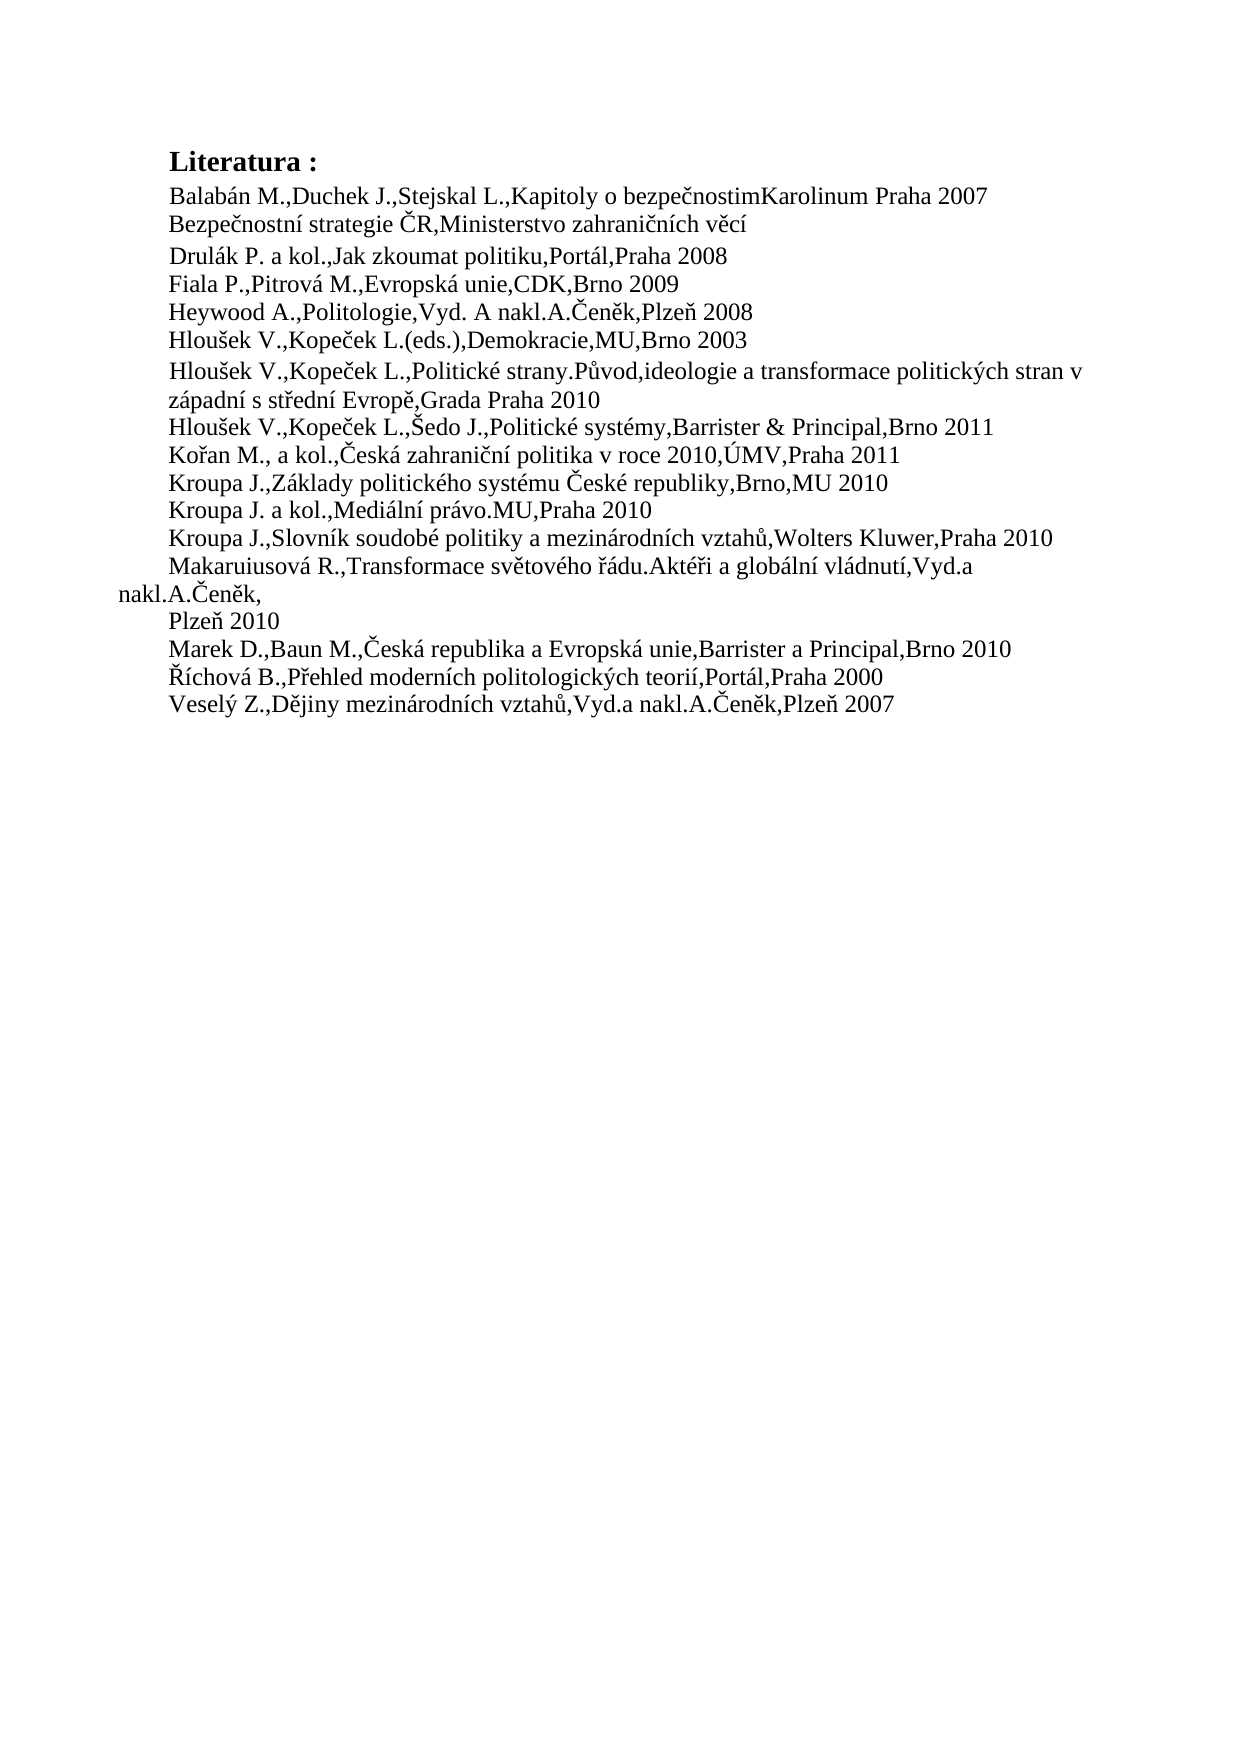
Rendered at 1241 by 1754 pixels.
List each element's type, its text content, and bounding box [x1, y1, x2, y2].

text Plzeň 2010 [118, 607, 1122, 635]
text Makaruiusová R.,Transformace světového řádu.Aktéři a globální vládnutí,Vyd.a nakl.A.Čeněk, [118, 552, 1122, 607]
text Veselý Z.,Dějiny mezinárodních vztahů,Vyd.a nakl.A.Čeněk,Plzeň 2007 [118, 691, 1122, 718]
text Balabán M.,Duchek J.,Stejskal L.,Kapitoly o bezpečnostimKarolinum Praha 2007 [118, 178, 1122, 210]
text Hloušek V.,Kopeček L.,Politické strany.Původ,ideologie a transformace politických stran v [118, 353, 1122, 386]
text Bezpečnostní strategie ČR,Ministerstvo zahraničních věcí [118, 210, 1122, 238]
text Kroupa J. a kol.,Mediální právo.MU,Praha 2010 [118, 497, 1122, 524]
text Heywood A.,Politologie,Vyd. A nakl.A.Čeněk,Plzeň 2008 [118, 298, 1122, 326]
text Fiala P.,Pitrová M.,Evropská unie,CDK,Brno 2009 [118, 270, 1122, 298]
text Hloušek V.,Kopeček L.,Šedo J.,Politické systémy,Barrister & Principal,Brno 2011 [118, 413, 1122, 441]
text Literatura : [118, 146, 1122, 178]
text Marek D.,Baun M.,Česká republika a Evropská unie,Barrister a Principal,Brno 2010 [118, 635, 1122, 663]
text Kořan M., a kol.,Česká zahraniční politika v roce 2010,ÚMV,Praha 2011 [118, 441, 1122, 469]
text Drulák P. a kol.,Jak zkoumat politiku,Portál,Praha 2008 [118, 238, 1122, 270]
text Kroupa J.,Slovník soudobé politiky a mezinárodních vztahů,Wolters Kluwer,Praha 2010 [118, 524, 1122, 552]
text Hloušek V.,Kopeček L.(eds.),Demokracie,MU,Brno 2003 [118, 326, 1122, 353]
text Kroupa J.,Základy politického systému České republiky,Brno,MU 2010 [118, 469, 1122, 497]
text západní s střední Evropě,Grada Praha 2010 [118, 386, 1122, 413]
text Říchová B.,Přehled moderních politologických teorií,Portál,Praha 2000 [118, 663, 1122, 691]
